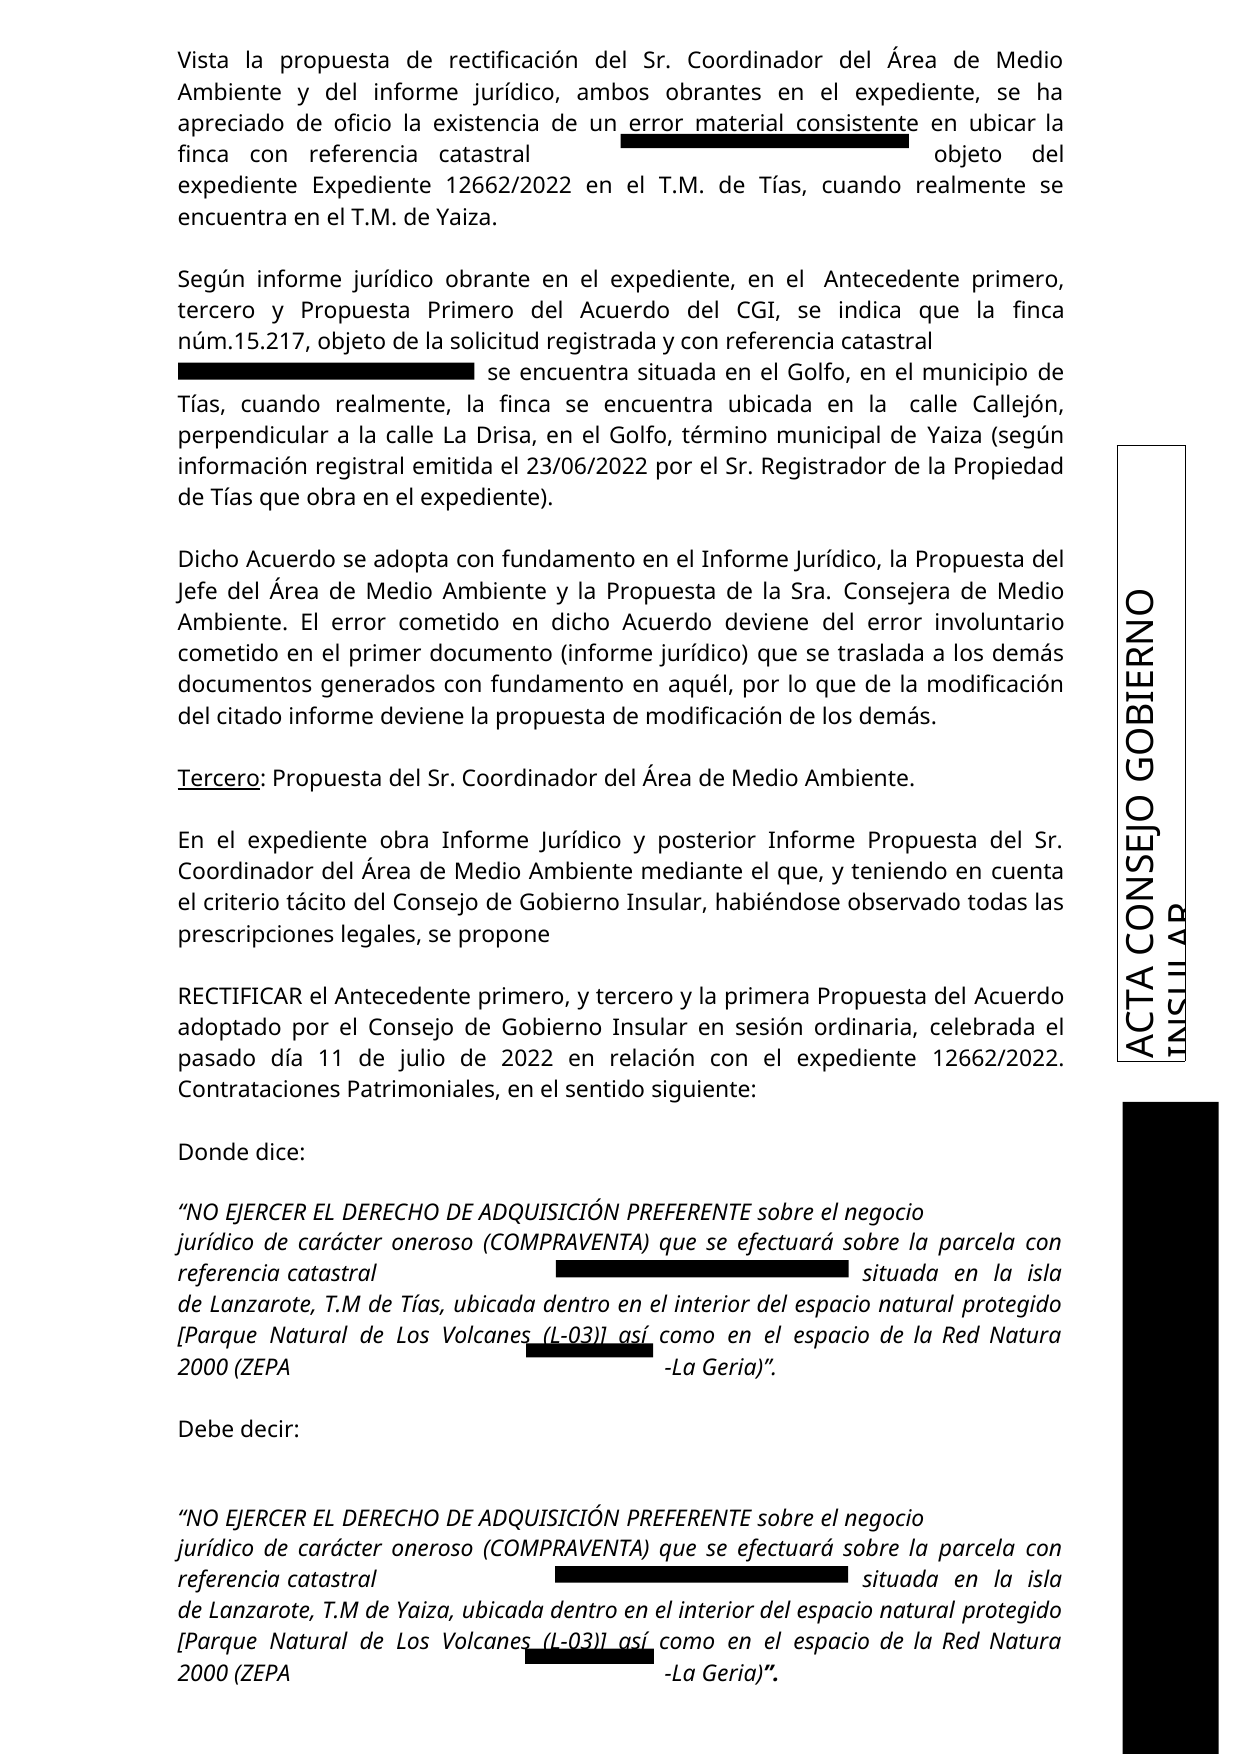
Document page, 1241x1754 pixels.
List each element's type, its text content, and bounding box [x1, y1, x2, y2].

text [1186, 762, 1232, 793]
text ACTA CONSEJO GOBIERNO INSULAR [1118, 447, 1183, 1061]
text RECTIFICAR el Antecedente primero, y tercero y la primera Propuesta del Acuerdo adoptado por el Consejo de Gobierno Insular en sesión ordinaria, celebrada el pasado día 11 de julio de 2022 en relación con el expediente 12662/2022. Contrataciones Patrimoniales, en el sentido siguiente: [177, 979, 1064, 1104]
text En el expediente obra Informe Jurídico y posterior Informe Propuesta del Sr. Coordinador del Área de Medio Ambiente mediante el que, y teniendo en cuenta el criterio tácito del Consejo de Gobierno Insular, habiéndose observado todas las prescripciones legales, se propone [177, 824, 1064, 949]
text “NO EJERCER EL DERECHO DE ADQUISICIÓN PREFERENTE sobre el negocio [177, 1198, 1122, 1226]
text [1219, 1136, 1232, 1167]
text Según informe jurídico obrante en el expediente, en el Antecedente primero, tercero y Propuesta Primero del Acuerdo del CGI, se indica que la finca núm.15.217, objeto de la solicitud registrada y con referencia catastral [177, 262, 1064, 356]
text Donde dice: [177, 1136, 1122, 1167]
text Vista la propuesta de rectificación del Sr. Coordinador del Área de Medio Ambiente y del informe jurídico, ambos obrantes en el expediente, se ha apreciado de oficio la existencia de un error material consistente en ubicar la finca con referencia catastral objeto del expediente Expediente 12662/2022 en el T.M. de Tías, cuando realmente se encuentra en el T.M. de Yaiza. [177, 44, 1064, 232]
text [1219, 1413, 1232, 1444]
text Debe decir: [177, 1413, 1122, 1444]
text “NO EJERCER EL DERECHO DE ADQUISICIÓN PREFERENTE sobre el negocio [177, 1504, 1122, 1532]
text jurídico de carácter oneroso (COMPRAVENTA) que se efectuará sobre la parcela con referencia catastral situada en la isla de Lanzarote, T.M de Yaiza, ubicada dentro en el interior del espacio natural protegido [Parque Natural de Los Volcanes (L-03)] así como en el espacio de la Red Natura 2000 (ZEPA -La Geria)”. [177, 1532, 1062, 1688]
text se encuentra situada en el Golfo, en el municipio de Tías, cuando realmente, la finca se encuentra ubicada en la calle Callejón, perpendicular a la calle La Drisa, en el Golfo, término municipal de Yaiza (según información registral emitida el 23/06/2022 por el Sr. Registrador de la Propiedad de Tías que obra en el expediente). [177, 356, 1064, 512]
text Tercero: Propuesta del Sr. Coordinador del Área de Medio Ambiente. [177, 762, 1117, 793]
text jurídico de carácter oneroso (COMPRAVENTA) que se efectuará sobre la parcela con referencia catastral situada en la isla de Lanzarote, T.M de Tías, ubicada dentro en el interior del espacio natural protegido [Parque Natural de Los Volcanes (L-03)] así como en el espacio de la Red Natura 2000 (ZEPA -La Geria)”. [177, 1226, 1062, 1382]
text Dicho Acuerdo se adopta con fundamento en el Informe Jurídico, la Propuesta del Jefe del Área de Medio Ambiente y la Propuesta de la Sra. Consejera de Medio Ambiente. El error cometido en dicho Acuerdo deviene del error involuntario cometido en el primer documento (informe jurídico) que se traslada a los demás documentos generados con fundamento en aquél, por lo que de la modificación del citado informe deviene la propuesta de modificación de los demás. [177, 543, 1064, 731]
